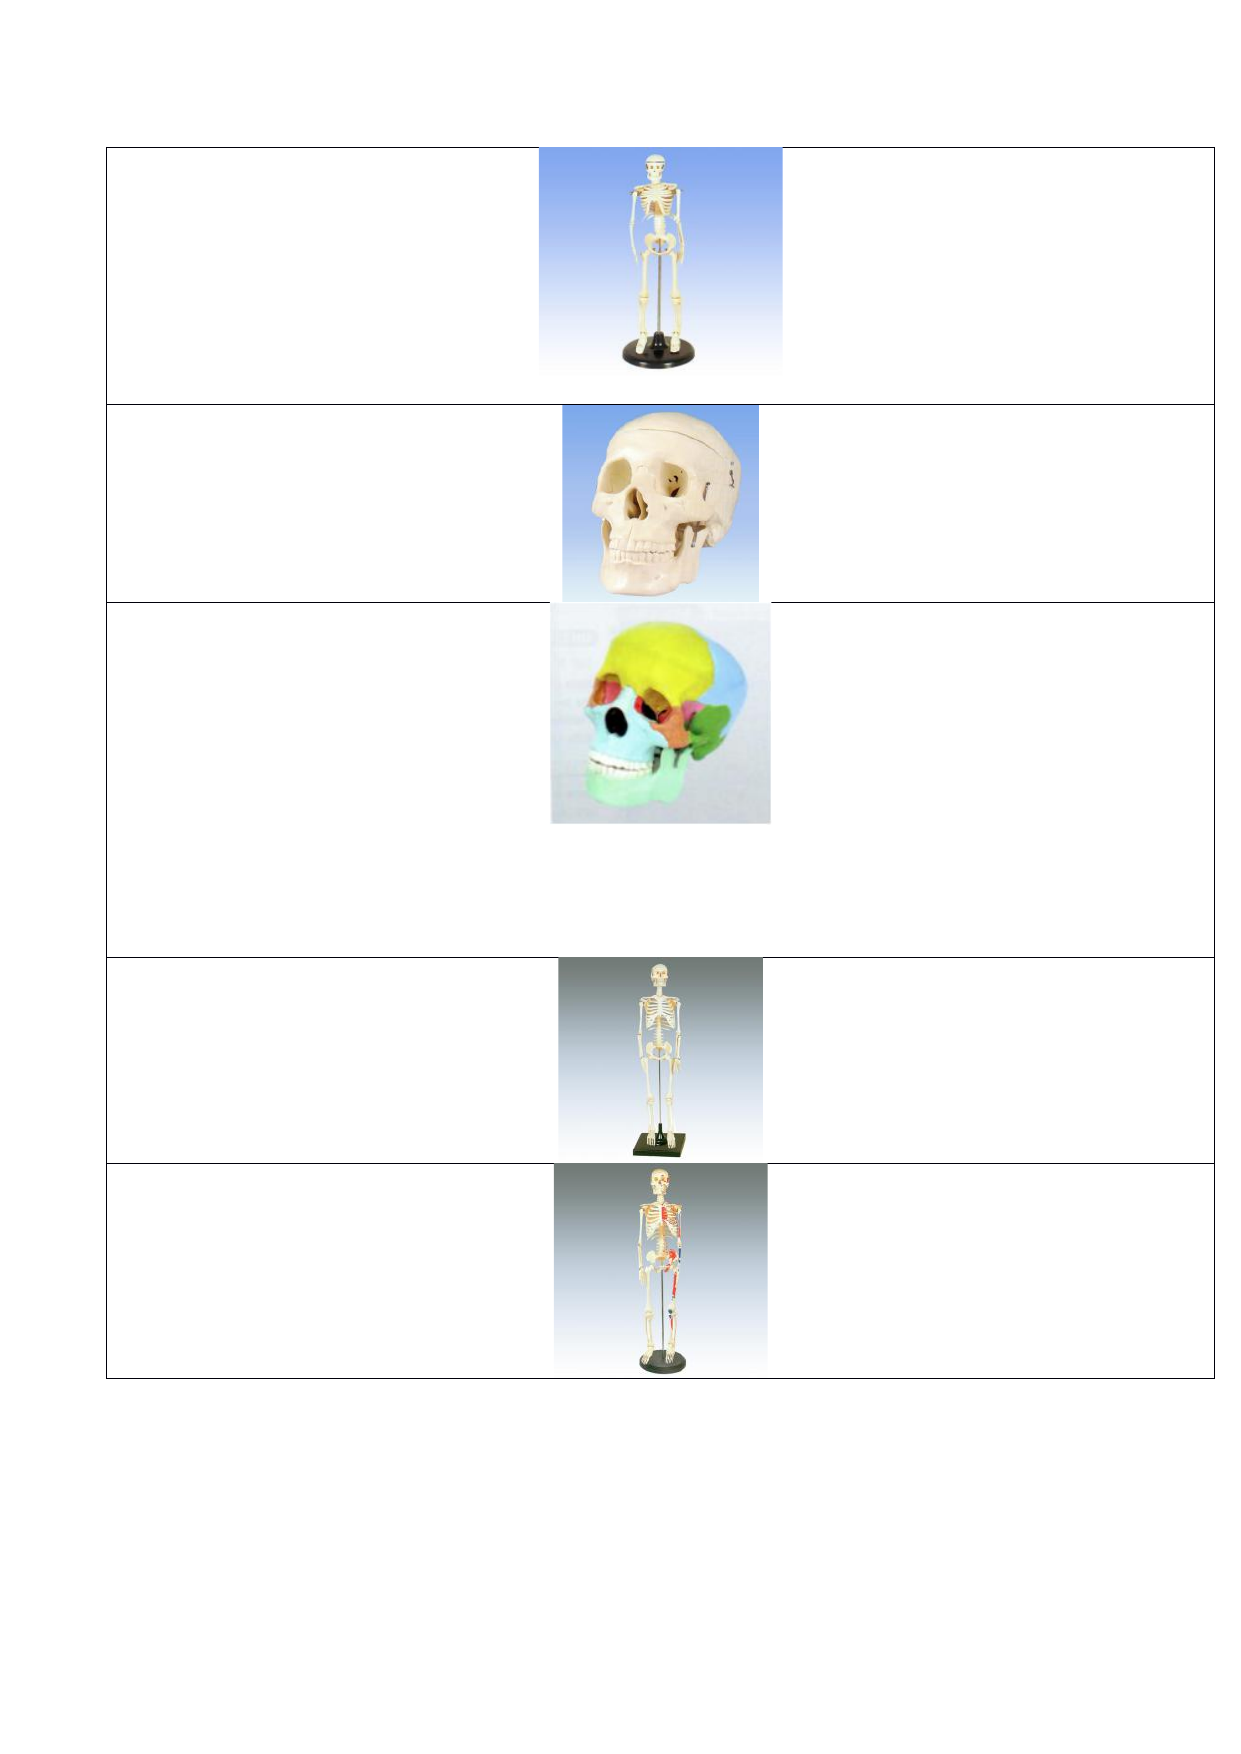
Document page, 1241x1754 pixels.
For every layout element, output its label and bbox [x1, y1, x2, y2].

picture [538, 147, 783, 376]
table_header [107, 148, 1214, 404]
table_cell [107, 405, 562, 602]
picture [553, 957, 768, 1378]
table_cell [107, 958, 558, 1162]
table_cell [107, 1164, 553, 1378]
table_cell [763, 958, 1214, 1162]
picture [549, 405, 772, 825]
table_cell [107, 603, 1214, 957]
table_cell [759, 405, 1214, 602]
table_cell [768, 1164, 1214, 1378]
